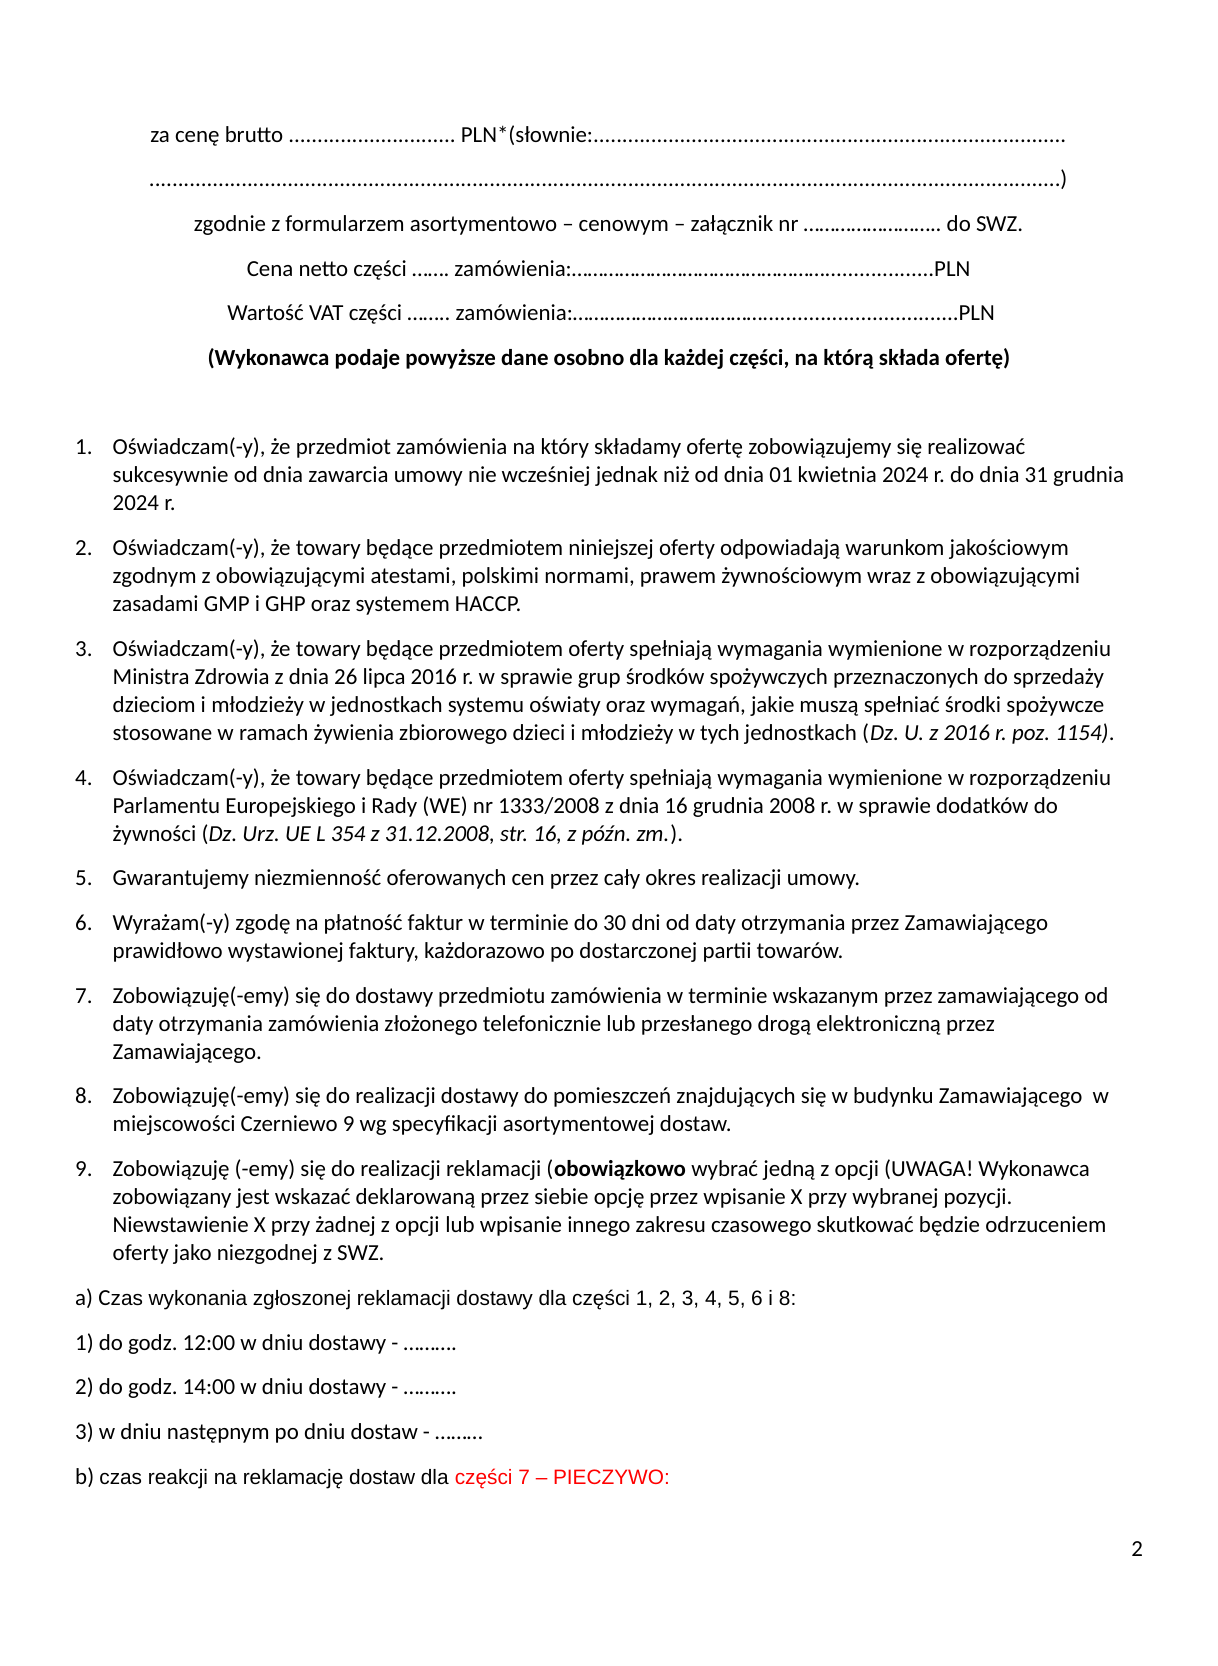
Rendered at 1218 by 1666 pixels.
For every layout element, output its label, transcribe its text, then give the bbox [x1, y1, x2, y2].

list Zobowiązuję(-emy) się do realizacji dostawy do pomieszczeń znajdujących się w budynku Zamawiającego w miejscowości Czerniewo 9 wg specyfikacji asortymentowej dostaw. [75, 1082, 1143, 1138]
text ..............................................................................................................................................................) [75, 164, 1143, 192]
list Gwarantujemy niezmienność oferowanych cen przez cały okres realizacji umowy. [75, 863, 1143, 891]
list Oświadczam(-y), że towary będące przedmiotem oferty spełniają wymagania wymienione w rozporządzeniu Ministra Zdrowia z dnia 26 lipca 2016 r. w sprawie grup środków spożywczych przeznaczonych do sprzedaży dzieciom i młodzieży w jednostkach systemu oświaty oraz wymagań, jakie muszą spełniać środki spożywcze stosowane w ramach żywienia zbiorowego dzieci i młodzieży w tych jednostkach (Dz. U. z 2016 r. poz. 1154). [75, 634, 1143, 746]
text 1) do godz. 12:00 w dniu dostawy - ………. [75, 1328, 1143, 1356]
list Zobowiązuję(-emy) się do dostawy przedmiotu zamówienia w terminie wskazanym przez zamawiającego od daty otrzymania zamówienia złożonego telefonicznie lub przesłanego drogą elektroniczną przez Zamawiającego. [75, 981, 1143, 1065]
list Zobowiązuję (-emy) się do realizacji reklamacji (obowiązkowo wybrać jedną z opcji (UWAGA! Wykonawca zobowiązany jest wskazać deklarowaną przez siebie opcję przez wpisanie X przy wybranej pozycji. Niewstawienie X przy żadnej z opcji lub wpisanie innego zakresu czasowego skutkować będzie odrzuceniem oferty jako niezgodnej z SWZ. [75, 1154, 1143, 1266]
list Oświadczam(-y), że przedmiot zamówienia na który składamy ofertę zobowiązujemy się realizować sukcesywnie od dnia zawarcia umowy nie wcześniej jednak niż od dnia 01 kwietnia 2024 r. do dnia 31 grudnia 2024 r. [75, 432, 1143, 517]
text Wartość VAT części …….. zamówienia:………………………………..................................PLN [75, 298, 1143, 326]
text 2) do godz. 14:00 w dniu dostawy - ………. [75, 1372, 1143, 1400]
text (Wykonawca podaje powyższe dane osobno dla każdej części, na którą składa ofertę) [75, 343, 1143, 371]
text 3) w dniu następnym po dniu dostaw - ……… [75, 1417, 1143, 1445]
text zgodnie z formularzem asortymentowo – cenowym – załącznik nr …………………….. do SWZ. [75, 209, 1143, 237]
text b) czas reakcji na reklamację dostaw dla części 7 – PIECZYWO: [75, 1462, 1143, 1490]
list Oświadczam(-y), że towary będące przedmiotem niniejszej oferty odpowiadają warunkom jakościowym zgodnym z obowiązującymi atestami, polskimi normami, prawem żywnościowym wraz z obowiązującymi zasadami GMP i GHP oraz systemem HACCP. [75, 533, 1143, 617]
text za cenę brutto ............................. PLN*(słownie:.................................................................................. [75, 120, 1143, 148]
text Cena netto części ……. zamówienia:…………………………………………...................PLN [75, 254, 1143, 282]
list Oświadczam(-y), że towary będące przedmiotem oferty spełniają wymagania wymienione w rozporządzeniu Parlamentu Europejskiego i Rady (WE) nr 1333/2008 z dnia 16 grudnia 2008 r. w sprawie dodatków do żywności (Dz. Urz. UE L 354 z 31.12.2008, str. 16, z późn. zm.). [75, 763, 1143, 847]
text a) Czas wykonania zgłoszonej reklamacji dostawy dla części 1, 2, 3, 4, 5, 6 i 8: [75, 1283, 1143, 1311]
list Wyrażam(-y) zgodę na płatność faktur w terminie do 30 dni od daty otrzymania przez Zamawiającego prawidłowo wystawionej faktury, każdorazowo po dostarczonej partii towarów. [75, 908, 1143, 964]
